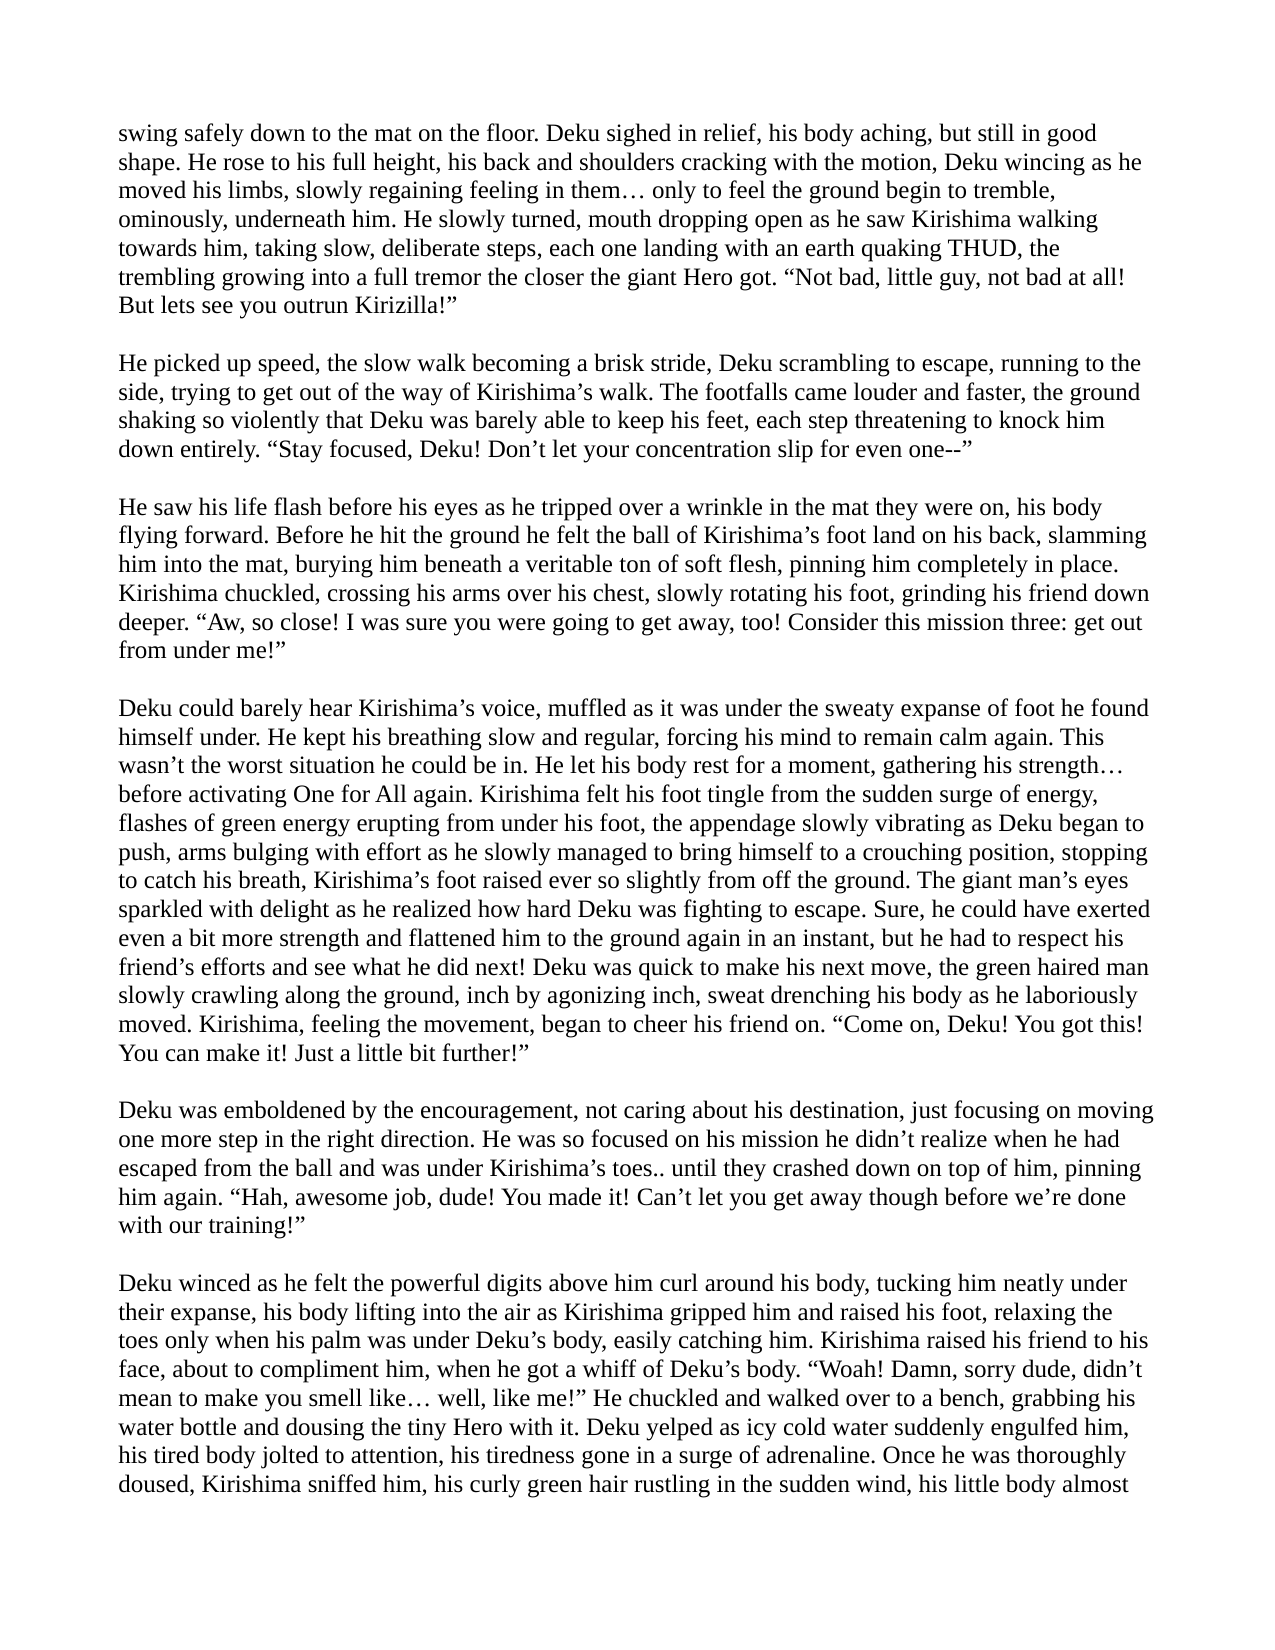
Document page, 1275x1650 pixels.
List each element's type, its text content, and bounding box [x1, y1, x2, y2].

text Deku could barely hear Kirishima’s voice, muffled as it was under the sweaty expanse of foot he found himself under. He kept his breathing slow and regular, forcing his mind to remain calm again. This wasn’t the worst situation he could be in. He let his body rest for a moment, gathering his strength… before activating One for All again. Kirishima felt his foot tingle from the sudden surge of energy, flashes of green energy erupting from under his foot, the appendage slowly vibrating as Deku began to push, arms bulging with effort as he slowly managed to bring himself to a crouching position, stopping to catch his breath, Kirishima’s foot raised ever so slightly from off the ground. The giant man’s eyes sparkled with delight as he realized how hard Deku was fighting to escape. Sure, he could have exerted even a bit more strength and flattened him to the ground again in an instant, but he had to respect his friend’s efforts and see what he did next! Deku was quick to make his next move, the green haired man slowly crawling along the ground, inch by agonizing inch, sweat drenching his body as he laboriously moved. Kirishima, feeling the movement, began to cheer his friend on. “Come on, Deku! You got this! You can make it! Just a little bit further!” [118, 693, 1157, 1067]
text Deku was emboldened by the encouragement, not caring about his destination, just focusing on moving one more step in the right direction. He was so focused on his mission he didn’t realize when he had escaped from the ball and was under Kirishima’s toes.. until they crashed down on top of him, pinning him again. “Hah, awesome job, dude! You made it! Can’t let you get away though before we’re done with our training!” [118, 1096, 1157, 1239]
text He picked up speed, the slow walk becoming a brisk stride, Deku scrambling to escape, running to the side, trying to get out of the way of Kirishima’s walk. The footfalls came louder and faster, the ground shaking so violently that Deku was barely able to keep his feet, each step threatening to knock him down entirely. “Stay focused, Deku! Don’t let your concentration slip for even one--” [118, 348, 1157, 463]
text swing safely down to the mat on the floor. Deku sighed in relief, his body aching, but still in good shape. He rose to his full height, his back and shoulders cracking with the motion, Deku wincing as he moved his limbs, slowly regaining feeling in them… only to feel the ground begin to tremble, ominously, underneath him. He slowly turned, mouth dropping open as he saw Kirishima walking towards him, taking slow, deliberate steps, each one landing with an earth quaking THUD, the trembling growing into a full tremor the closer the giant Hero got. “Not bad, little guy, not bad at all! But lets see you outrun Kirizilla!” [118, 118, 1157, 319]
text He saw his life flash before his eyes as he tripped over a wrinkle in the mat they were on, his body flying forward. Before he hit the ground he felt the ball of Kirishima’s foot land on his back, slamming him into the mat, burying him beneath a veritable ton of soft flesh, pinning him completely in place. Kirishima chuckled, crossing his arms over his chest, slowly rotating his foot, grinding his friend down deeper. “Aw, so close! I was sure you were going to get away, too! Consider this mission three: get out from under me!” [118, 492, 1157, 664]
text Deku winced as he felt the powerful digits above him curl around his body, tucking him neatly under their expanse, his body lifting into the air as Kirishima gripped him and raised his foot, relaxing the toes only when his palm was under Deku’s body, easily catching him. Kirishima raised his friend to his face, about to compliment him, when he got a whiff of Deku’s body. “Woah! Damn, sorry dude, didn’t mean to make you smell like… well, like me!” He chuckled and walked over to a bench, grabbing his water bottle and dousing the tiny Hero with it. Deku yelped as icy cold water suddenly engulfed him, his tired body jolted to attention, his tiredness gone in a surge of adrenaline. Once he was thoroughly doused, Kirishima sniffed him, his curly green hair rustling in the sudden wind, his little body almost [118, 1268, 1157, 1498]
